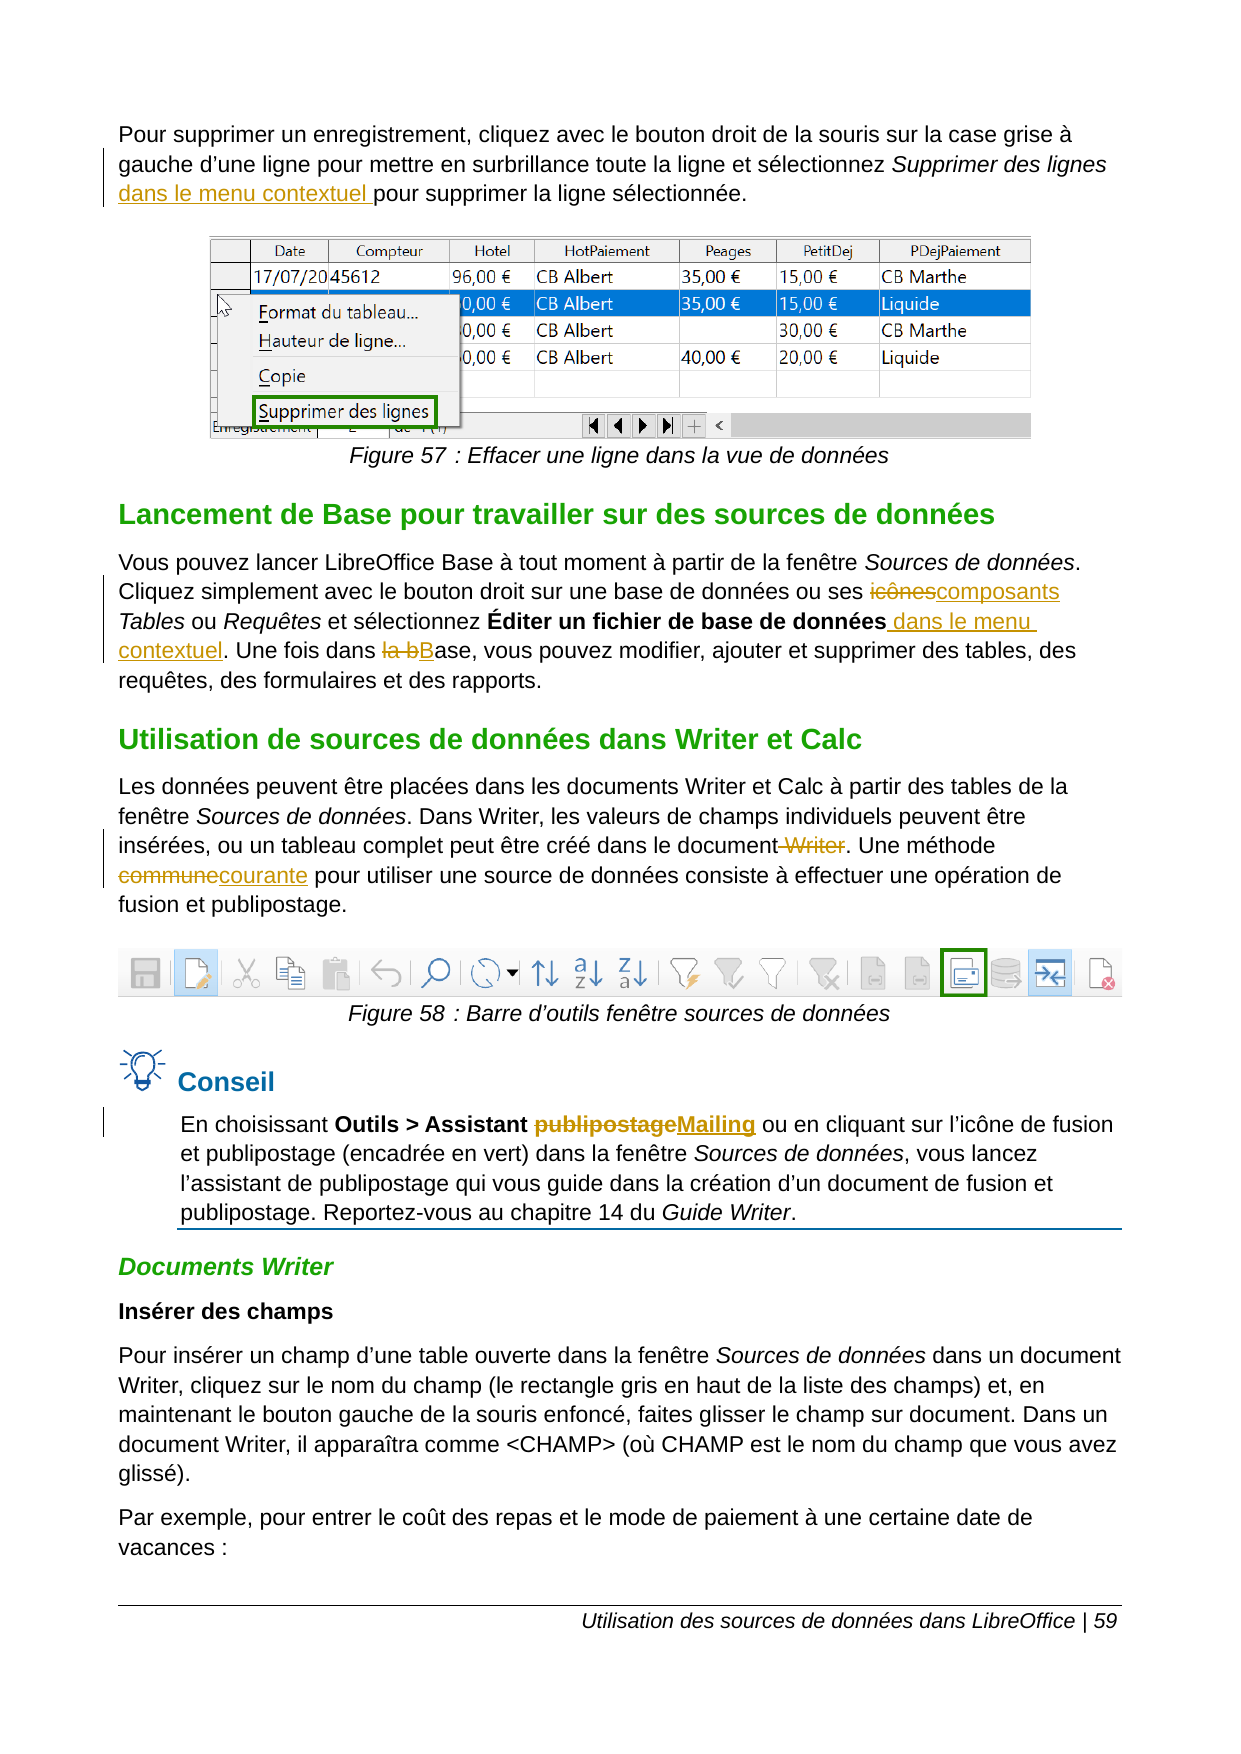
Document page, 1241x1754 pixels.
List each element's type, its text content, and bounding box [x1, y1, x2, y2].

picture [118, 947, 1123, 997]
text Par exemple, pour entrer le coût des repas et le mode de paiement à une certaine date de vacances : [118, 1501, 1122, 1560]
text Figure 57 : Effacer une ligne dans la vue de données [118, 438, 1122, 468]
text En choisissant Outils > Assistant Mailing ou en cliquant sur l’icône de fusion et publipostage (encadrée en vert) dans la fenêtre Sources de données, vous lancez l’assistant de publipostage qui vous guide dans la création d’un document de fusion et publipostage. Reportez-vous au chapitre 14 du Guide Writer. [177, 1104, 1122, 1228]
text Insérer des champs [118, 1295, 1122, 1324]
text Les données peuvent être placées dans les documents Writer et Calc à partir des tables de la fenêtre Sources de données. Dans Writer, les valeurs de champs individuels peuvent être insérées, ou un tableau complet peut être créé dans le document. Une méthode courante pour utiliser une source de données consiste à effectuer une opération de fusion et publipostage. [118, 770, 1122, 918]
text Pour supprimer un enregistrement, cliquez avec le bouton droit de la souris sur la case grise à gauche d’une ligne pour mettre en surbrillance toute la ligne et sélectionnez Supprimer des lignes dans le menu contextuel pour supprimer la ligne sélectionnée. [118, 118, 1122, 207]
subtitle Documents Writer [118, 1251, 1122, 1280]
list Conseil [118, 1048, 1122, 1097]
text Vous pouvez lancer LibreOffice Base à tout moment à partir de la fenêtre Sources de données. Cliquez simplement avec le bouton droit sur une base de données ou ses composants Tables ou Requêtes et sélectionnez Éditer un fichier de base de données dans le menu contextuel. Une fois dans Base, vous pouvez modifier, ajouter et supprimer des tables, des requêtes, des formulaires et des rapports. [118, 546, 1122, 693]
picture [209, 236, 1031, 439]
subtitle Lancement de Base pour travailler sur des sources de données [118, 497, 1122, 531]
subtitle Utilisation de sources de données dans Writer et Calc [118, 722, 1122, 756]
text Figure 58 : Barre d’outils fenêtre sources de données [118, 997, 1122, 1026]
text Pour insérer un champ d’une table ouverte dans la fenêtre Sources de données dans un document Writer, cliquez sur le nom du champ (le rectangle gris en haut de la liste des champs) et, en maintenant le bouton gauche de la souris enfoncé, faites glisser le champ sur document. Dans un document Writer, il apparaîtra comme <CHAMP> (où CHAMP est le nom du champ que vous avez glissé). [118, 1339, 1122, 1487]
